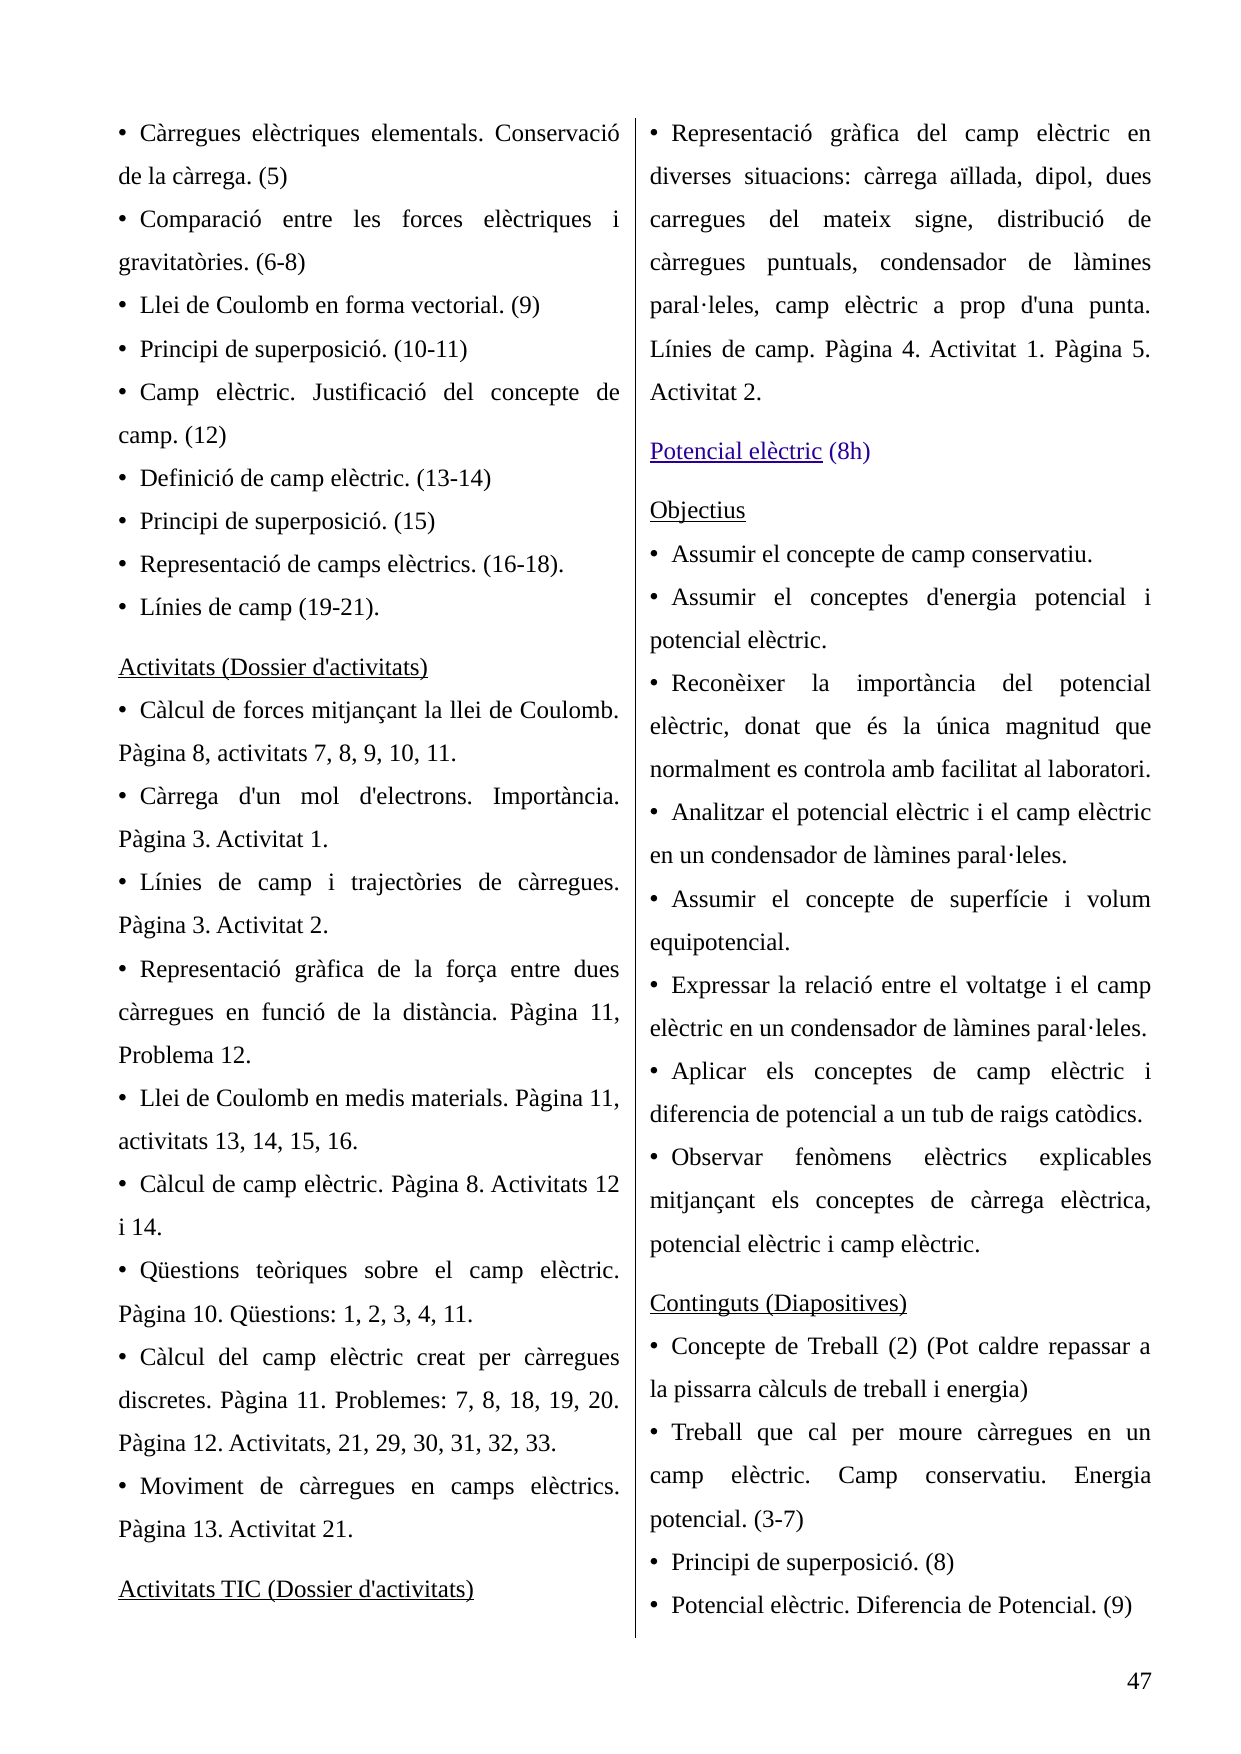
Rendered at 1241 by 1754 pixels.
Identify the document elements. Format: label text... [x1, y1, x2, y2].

list Càlcul de camp elèctric. Pàgina 8. Activitats 12 i 14. [118, 1169, 620, 1241]
list Principi de superposició. (10-11) [118, 334, 620, 362]
list Assumir el conceptes d'energia potencial i potencial elèctric. [649, 582, 1152, 654]
list Potencial elèctric. Diferencia de Potencial. (9) [649, 1590, 1152, 1619]
list Representació gràfica del camp elèctric en diverses situacions: càrrega aïllada, dipol, dues carregues del mateix signe, distribució de càrregues puntuals, condensador de làmines paral·leles, camp elèctric a prop d'una punta. Línies de camp. Pàgina 4. Activitat 1. Pàgina 5. Activitat 2. [649, 118, 1152, 406]
list Línies de camp (19-21). [118, 592, 620, 621]
list Definició de camp elèctric. (13-14) [118, 463, 620, 492]
list Representació gràfica de la força entre dues càrregues en funció de la distància. Pàgina 11, Problema 12. [118, 954, 620, 1069]
list Càlcul de forces mitjançant la llei de Coulomb. Pàgina 8, activitats 7, 8, 9, 10, 11. [118, 695, 620, 767]
list Principi de superposició. (8) [649, 1547, 1152, 1576]
list Concepte de Treball (2) (Pot caldre repassar a la pissarra càlculs de treball i energia) [649, 1331, 1152, 1403]
list Analitzar el potencial elèctric i el camp elèctric en un condensador de làmines paral·leles. [649, 797, 1152, 869]
list Principi de superposició. (15) [118, 506, 620, 535]
list Llei de Coulomb en medis materials. Pàgina 11, activitats 13, 14, 15, 16. [118, 1083, 620, 1155]
list Camp elèctric. Justificació del concepte de camp. (12) [118, 377, 620, 449]
list Assumir el concepte de camp conservatiu. [649, 539, 1152, 567]
list Assumir el concepte de superfície i volum equipotencial. [649, 884, 1152, 956]
list Qüestions teòriques sobre el camp elèctric. Pàgina 10. Qüestions: 1, 2, 3, 4, 11. [118, 1256, 620, 1327]
text Objectius [649, 496, 1152, 524]
list Expressar la relació entre el voltatge i el camp elèctric en un condensador de làmines paral·leles. [649, 970, 1152, 1042]
list Aplicar els conceptes de camp elèctric i diferencia de potencial a un tub de raigs catòdics. [649, 1056, 1152, 1128]
text Continguts (Diapositives) [649, 1288, 1152, 1317]
list Línies de camp i trajectòries de càrregues. Pàgina 3. Activitat 2. [118, 867, 620, 939]
list Càrrega d'un mol d'electrons. Importància. Pàgina 3. Activitat 1. [118, 781, 620, 853]
list Treball que cal per moure càrregues en un camp elèctric. Camp conservatiu. Energia potencial. (3-7) [649, 1417, 1152, 1532]
text Activitats TIC (Dossier d'activitats) [118, 1574, 620, 1602]
list Càrregues elèctriques elementals. Conservació de la càrrega. (5) [118, 118, 620, 190]
list Reconèixer la importància del potencial elèctric, donat que és la única magnitud que normalment es controla amb facilitat al laboratori. [649, 668, 1152, 783]
text Activitats (Dossier d'activitats) [118, 652, 620, 681]
list Representació de camps elèctrics. (16-18). [118, 549, 620, 578]
list Comparació entre les forces elèctriques i gravitatòries. (6-8) [118, 204, 620, 276]
text Potencial elèctric (8h) [649, 436, 1152, 465]
list Llei de Coulomb en forma vectorial. (9) [118, 291, 620, 319]
list Moviment de càrregues en camps elèctrics. Pàgina 13. Activitat 21. [118, 1471, 620, 1543]
list Càlcul del camp elèctric creat per càrregues discretes. Pàgina 11. Problemes: 7, 8, 18, 19, 20. Pàgina 12. Activitats, 21, 29, 30, 31, 32, 33. [118, 1342, 620, 1457]
list Observar fenòmens elèctrics explicables mitjançant els conceptes de càrrega elèctrica, potencial elèctric i camp elèctric. [649, 1142, 1152, 1257]
